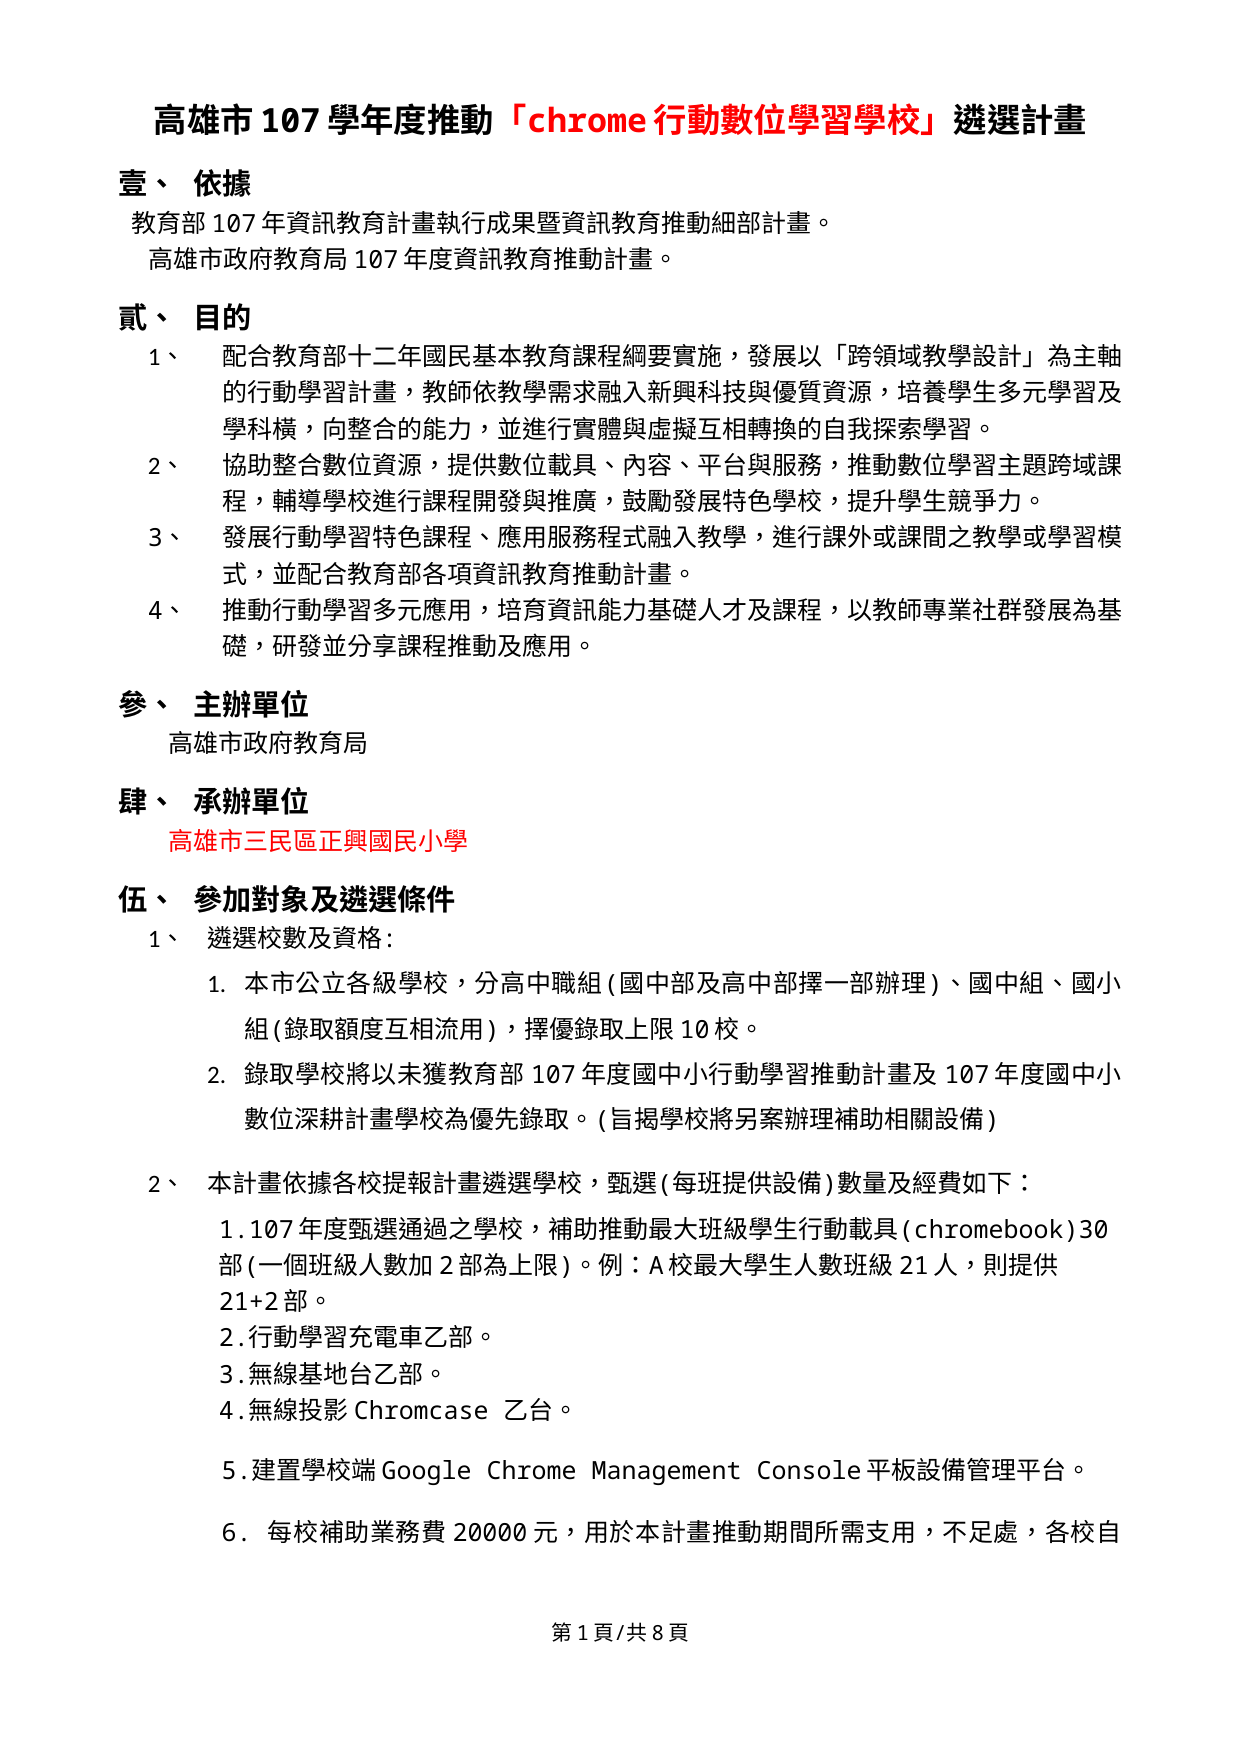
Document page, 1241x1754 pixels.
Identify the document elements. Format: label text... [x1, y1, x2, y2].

list 依據 [118, 161, 1122, 203]
list 承辦單位 [118, 779, 1122, 821]
list 遴選校數及資格: [148, 918, 1122, 955]
list 發展行動學習特色課程、應用服務程式融入教學，進行課外或課間之教學或學習模式，並配合教育部各項資訊教育推動計畫。 [148, 518, 1122, 590]
text 高雄市107學年度推動「chrome行動數位學習學校」遴選計畫 [118, 93, 1122, 142]
text 3.無線基地台乙部。 [218, 1354, 1122, 1390]
list 協助整合數位資源，提供數位載具、內容、平台與服務，推動數位學習主題跨域課程，輔導學校進行課程開發與推廣，鼓勵發展特色學校，提升學生競爭力。 [148, 445, 1122, 518]
list 本市公立各級學校，分高中職組(國中部及高中部擇一部辦理)、國中組、國小組(錄取額度互相流用)，擇優錄取上限10校。 [207, 964, 1122, 1045]
list 參加對象及遴選條件 [118, 876, 1122, 918]
text 6. 每校補助業務費20000元，用於本計畫推動期間所需支用，不足處，各校自 [221, 1489, 1122, 1552]
text 高雄市政府教育局 [118, 724, 1122, 760]
list 配合教育部十二年國民基本教育課程綱要實施，發展以「跨領域教學設計」為主軸的行動學習計畫，教師依教學需求融入新興科技與優質資源，培養學生多元學習及學科橫，向整合的能力，並進行實體與虛擬互相轉換的自我探索學習。 [148, 337, 1122, 445]
text 高雄市政府教育局107年度資訊教育推動計畫。 [118, 239, 1122, 276]
text 1.107年度甄選通過之學校，補助推動最大班級學生行動載具(chromebook)30部(一個班級人數加2部為上限)。例：A校最大學生人數班級21人，則提供21+2部。 [218, 1209, 1122, 1318]
list 錄取學校將以未獲教育部107年度國中小行動學習推動計畫及107年度國中小數位深耕計畫學校為優先錄取。(旨揭學校將另案辦理補助相關設備) [207, 1054, 1122, 1136]
list 主辦單位 [118, 682, 1122, 724]
text 教育部107年資訊教育計畫執行成果暨資訊教育推動細部計畫。 [118, 203, 1122, 239]
text 5.建置學校端Google Chrome Management Console平板設備管理平台。 [221, 1427, 1122, 1489]
text 2.行動學習充電車乙部。 [218, 1318, 1122, 1354]
list 推動行動學習多元應用，培育資訊能力基礎人才及課程，以教師專業社群發展為基礎，研發並分享課程推動及應用。 [148, 590, 1122, 663]
text 高雄市三民區正興國民小學 [118, 821, 1122, 857]
list 本計畫依據各校提報計畫遴選學校，甄選(每班提供設備)數量及經費如下： [148, 1164, 1122, 1200]
text 4.無線投影Chromcase 乙台。 [218, 1390, 1122, 1427]
list 目的 [118, 294, 1122, 337]
